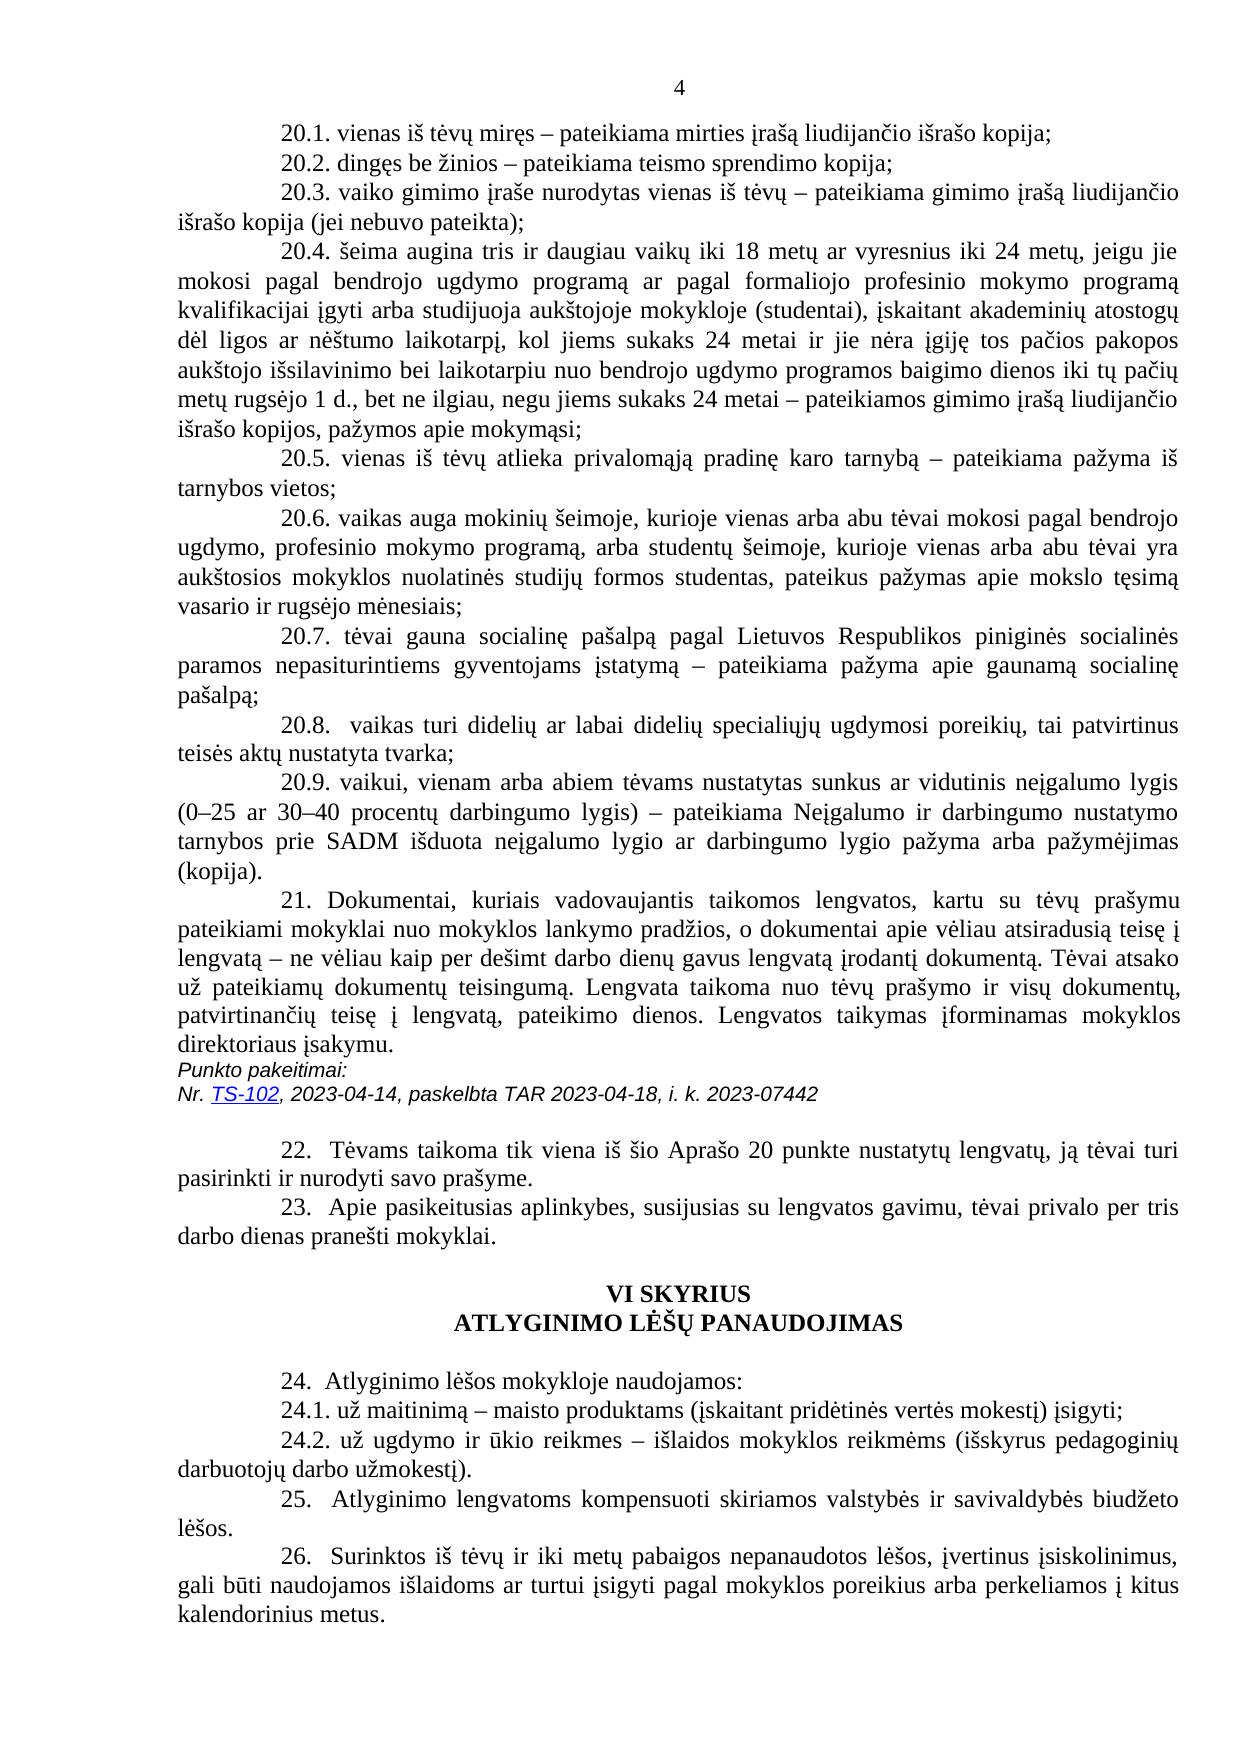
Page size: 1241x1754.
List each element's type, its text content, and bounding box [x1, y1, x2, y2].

text 20.3. vaiko gimimo įraše nurodytas vienas iš tėvų – pateikiama gimimo įrašą liudijančio išrašo kopija (jei nebuvo pateikta); [177, 177, 1180, 236]
text ATLYGINIMO LĖŠŲ PANAUDOJIMAS [177, 1308, 1180, 1337]
text 20.1. vienas iš tėvų miręs – pateikiama mirties įrašą liudijančio išrašo kopija; [177, 118, 1180, 147]
text 24.2. už ugdymo ir ūkio reikmes – išlaidos mokyklos reikmėms (išskyrus pedagoginių darbuotojų darbo užmokestį). [177, 1425, 1180, 1483]
text Nr. TS-102, 2023-04-14, paskelbta TAR 2023-04-18, i. k. 2023-07442 [177, 1082, 1181, 1106]
text 23. Apie pasikeitusias aplinkybes, susijusias su lengvatos gavimu, tėvai privalo per tris darbo dienas pranešti mokyklai. [177, 1192, 1180, 1250]
text 22. Tėvams taikoma tik viena iš šio Aprašo 20 punkte nustatytų lengvatų, ją tėvai turi pasirinkti ir nurodyti savo prašyme. [177, 1135, 1180, 1192]
text 20.2. dingęs be žinios – pateikiama teismo sprendimo kopija; [281, 148, 1180, 176]
text 26. Surinktos iš tėvų ir iki metų pabaigos nepanaudotos lėšos, įvertinus įsiskolinimus, gali būti naudojamos išlaidoms ar turtui įsigyti pagal mokyklos poreikius arba perkeliamos į kitus kalendorinius metus. [177, 1541, 1180, 1628]
text 24. Atlyginimo lėšos mokykloje naudojamos: [177, 1366, 1180, 1395]
text 20.5. vienas iš tėvų atlieka privalomąją pradinę karo tarnybą – pateikiama pažyma iš tarnybos vietos; [177, 443, 1180, 502]
text Punkto pakeitimai: [177, 1058, 1181, 1082]
text 20.6. vaikas auga mokinių šeimoje, kurioje vienas arba abu tėvai mokosi pagal bendrojo ugdymo, profesinio mokymo programą, arba studentų šeimoje, kurioje vienas arba abu tėvai yra aukštosios mokyklos nuolatinės studijų formos studentas, pateikus pažymas apie mokslo tęsimą vasario ir rugsėjo mėnesiais; [177, 503, 1180, 620]
text 24.1. už maitinimą – maisto produktams (įskaitant pridėtinės vertės mokestį) įsigyti; [281, 1395, 1180, 1424]
text 20.4. šeima augina tris ir daugiau vaikų iki 18 metų ar vyresnius iki 24 metų, jeigu jie mokosi pagal bendrojo ugdymo programą ar pagal formaliojo profesinio mokymo programą kvalifikacijai įgyti arba studijuoja aukštojoje mokykloje (studentai), įskaitant akademinių atostogų dėl ligos ar nėštumo laikotarpį, kol jiems sukaks 24 metai ir jie nėra įgiję tos pačios pakopos aukštojo išsilavinimo bei laikotarpiu nuo bendrojo ugdymo programos baigimo dienos iki tų pačių metų rugsėjo 1 d., bet ne ilgiau, negu jiems sukaks 24 metai – pateikiamos gimimo įrašą liudijančio išrašo kopijos, pažymos apie mokymąsi; [177, 236, 1180, 443]
text 25. Atlyginimo lengvatoms kompensuoti skiriamos valstybės ir savivaldybės biudžeto lėšos. [177, 1484, 1180, 1541]
text 21. Dokumentai, kuriais vadovaujantis taikomos lengvatos, kartu su tėvų prašymu pateikiami mokyklai nuo mokyklos lankymo pradžios, o dokumentai apie vėliau atsiradusią teisę į lengvatą – ne vėliau kaip per dešimt darbo dienų gavus lengvatą įrodantį dokumentą. Tėvai atsako už pateikiamų dokumentų teisingumą. Lengvata taikoma nuo tėvų prašymo ir visų dokumentų, patvirtinančių teisę į lengvatą, pateikimo dienos. Lengvatos taikymas įforminamas mokyklos direktoriaus įsakymu. [177, 886, 1181, 1058]
text 20.9. vaikui, vienam arba abiem tėvams nustatytas sunkus ar vidutinis neįgalumo lygis (0–25 ar 30–40 procentų darbingumo lygis) – pateikiama Neįgalumo ir darbingumo nustatymo tarnybos prie SADM išduota neįgalumo lygio ar darbingumo lygio pažyma arba pažymėjimas (kopija). [177, 767, 1180, 885]
text VI SKYRIUS [177, 1279, 1180, 1308]
text 20.7. tėvai gauna socialinę pašalpą pagal Lietuvos Respublikos piniginės socialinės paramos nepasiturintiems gyventojams įstatymą – pateikiama pažyma apie gaunamą socialinę pašalpą; [177, 621, 1180, 709]
text 20.8. vaikas turi didelių ar labai didelių specialiųjų ugdymosi poreikių, tai patvirtinus teisės aktų nustatyta tvarka; [177, 710, 1180, 767]
